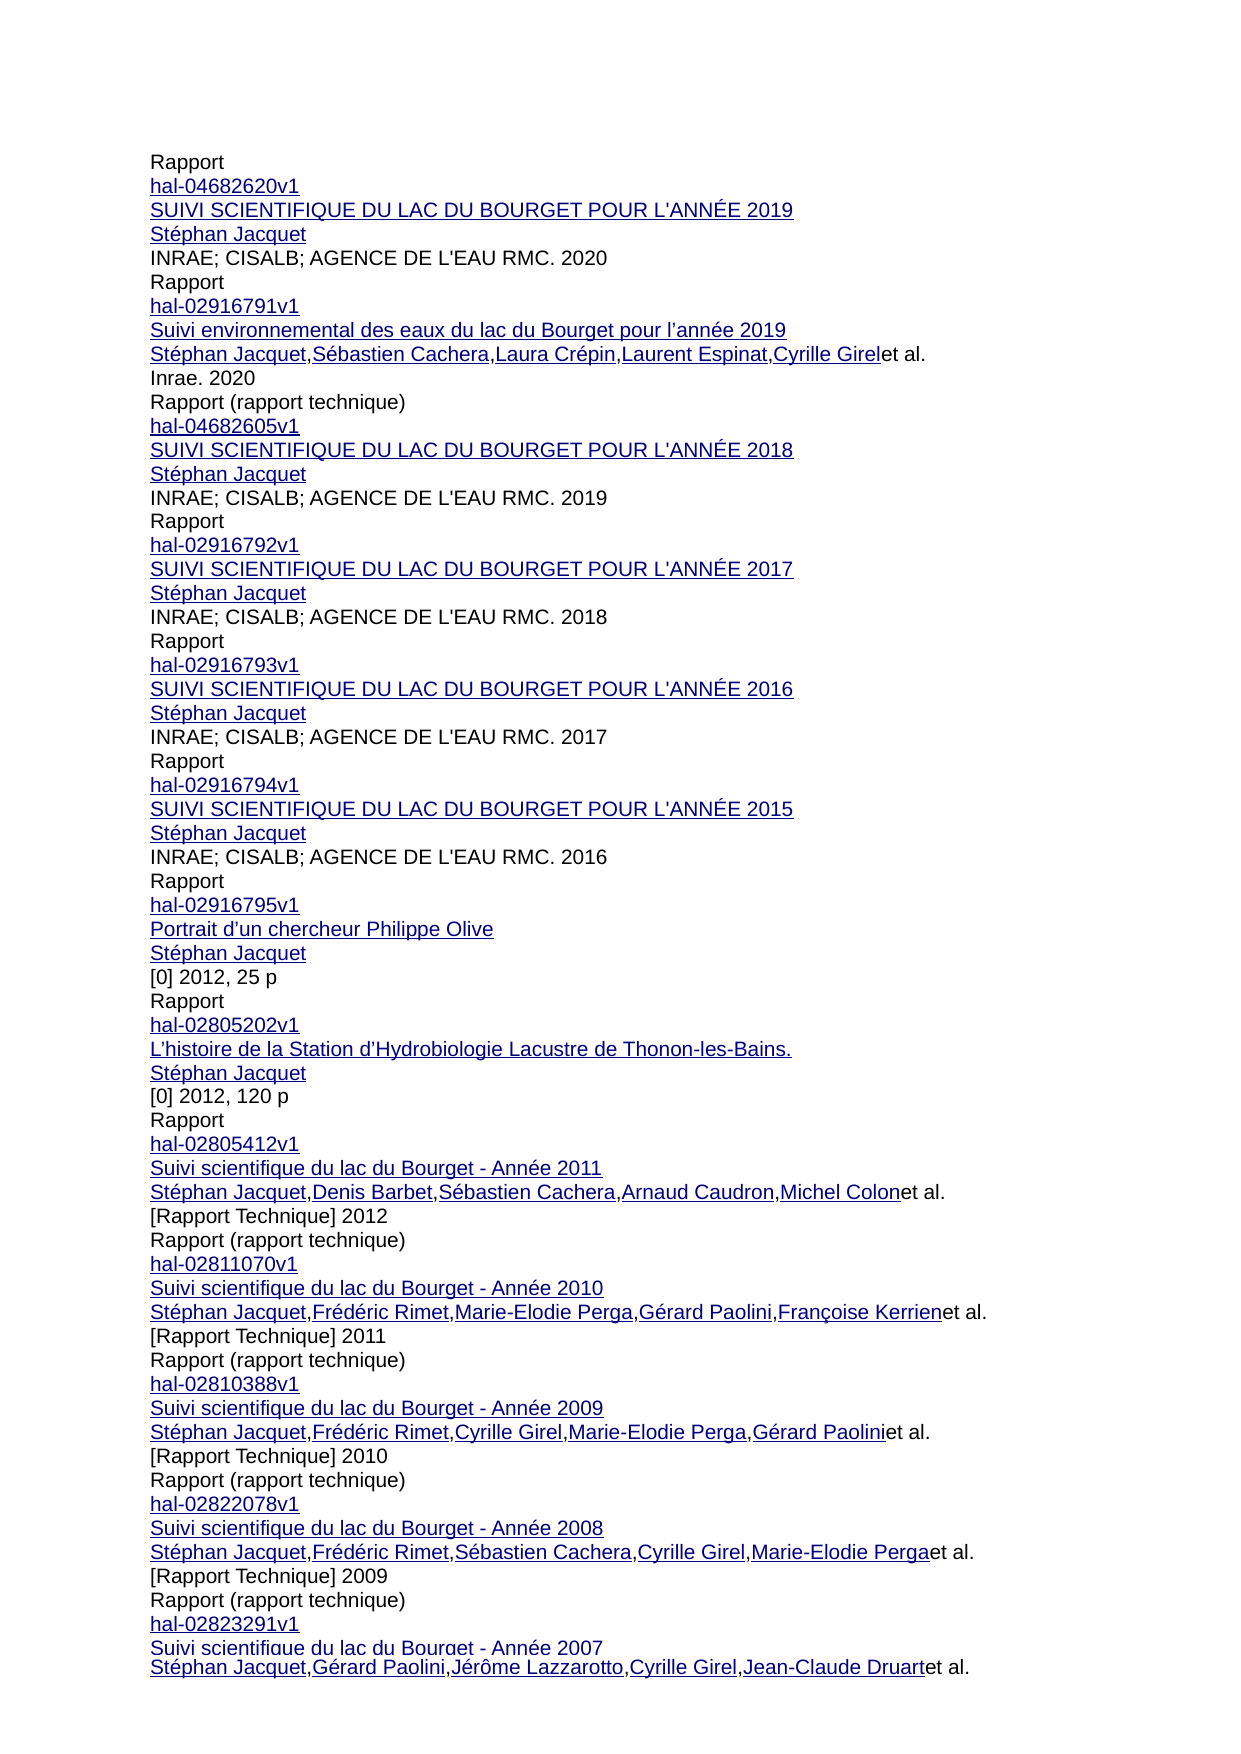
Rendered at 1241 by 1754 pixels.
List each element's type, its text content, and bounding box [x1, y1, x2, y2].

table_cell Suivi scientifique du lac du Bourget - Année 2011 Stéphan Jacquet,Denis Barbet,Sébastien Cachera,Arnaud Caudron,Michel Colonet al. [Rapport Technique] 2012 Rapport (rapport technique) hal-02811070v1 [150, 1156, 1090, 1276]
table_cell L’histoire de la Station d’Hydrobiologie Lacustre de Thonon-les-Bains. Stéphan Jacquet [0] 2012, 120 p Rapport hal-02805412v1 [150, 1036, 1090, 1156]
table_cell Rapport hal-04682620v1 [150, 150, 1090, 198]
table_cell Portrait d’un chercheur Philippe Olive Stéphan Jacquet [0] 2012, 25 p Rapport hal-02805202v1 [150, 917, 1090, 1036]
table_cell SUIVI SCIENTIFIQUE DU LAC DU BOURGET POUR L'ANNÉE 2017 Stéphan Jacquet INRAE; CISALB; AGENCE DE L'EAU RMC. 2018 Rapport hal-02916793v1 [150, 557, 1090, 677]
table_cell Suivi environnemental des eaux du lac du Bourget pour l’année 2019 Stéphan Jacquet,Sébastien Cachera,Laura Crépin,Laurent Espinat,Cyrille Girelet al. Inrae. 2020 Rapport (rapport technique) hal-04682605v1 [150, 318, 1090, 437]
table_cell Suivi scientifique du lac du Bourget - Année 2007 Stéphan Jacquet,Gérard Paolini,Jérôme Lazzarotto,Cyrille Girel,Jean-Claude Druartet al. [150, 1635, 1090, 1679]
table_cell Suivi scientifique du lac du Bourget - Année 2010 Stéphan Jacquet,Frédéric Rimet,Marie-Elodie Perga,Gérard Paolini,Françoise Kerrienet al. [Rapport Technique] 2011 Rapport (rapport technique) hal-02810388v1 [150, 1276, 1090, 1396]
table_cell SUIVI SCIENTIFIQUE DU LAC DU BOURGET POUR L'ANNÉE 2018 Stéphan Jacquet INRAE; CISALB; AGENCE DE L'EAU RMC. 2019 Rapport hal-02916792v1 [150, 438, 1090, 557]
table_cell Suivi scientifique du lac du Bourget - Année 2009 Stéphan Jacquet,Frédéric Rimet,Cyrille Girel,Marie-Elodie Perga,Gérard Paoliniet al. [Rapport Technique] 2010 Rapport (rapport technique) hal-02822078v1 [150, 1396, 1090, 1516]
table_cell SUIVI SCIENTIFIQUE DU LAC DU BOURGET POUR L'ANNÉE 2016 Stéphan Jacquet INRAE; CISALB; AGENCE DE L'EAU RMC. 2017 Rapport hal-02916794v1 [150, 677, 1090, 797]
table_cell SUIVI SCIENTIFIQUE DU LAC DU BOURGET POUR L'ANNÉE 2019 Stéphan Jacquet INRAE; CISALB; AGENCE DE L'EAU RMC. 2020 Rapport hal-02916791v1 [150, 198, 1090, 318]
table_cell Suivi scientifique du lac du Bourget - Année 2008 Stéphan Jacquet,Frédéric Rimet,Sébastien Cachera,Cyrille Girel,Marie-Elodie Pergaet al. [Rapport Technique] 2009 Rapport (rapport technique) hal-02823291v1 [150, 1516, 1090, 1635]
table_cell SUIVI SCIENTIFIQUE DU LAC DU BOURGET POUR L'ANNÉE 2015 Stéphan Jacquet INRAE; CISALB; AGENCE DE L'EAU RMC. 2016 Rapport hal-02916795v1 [150, 797, 1090, 917]
